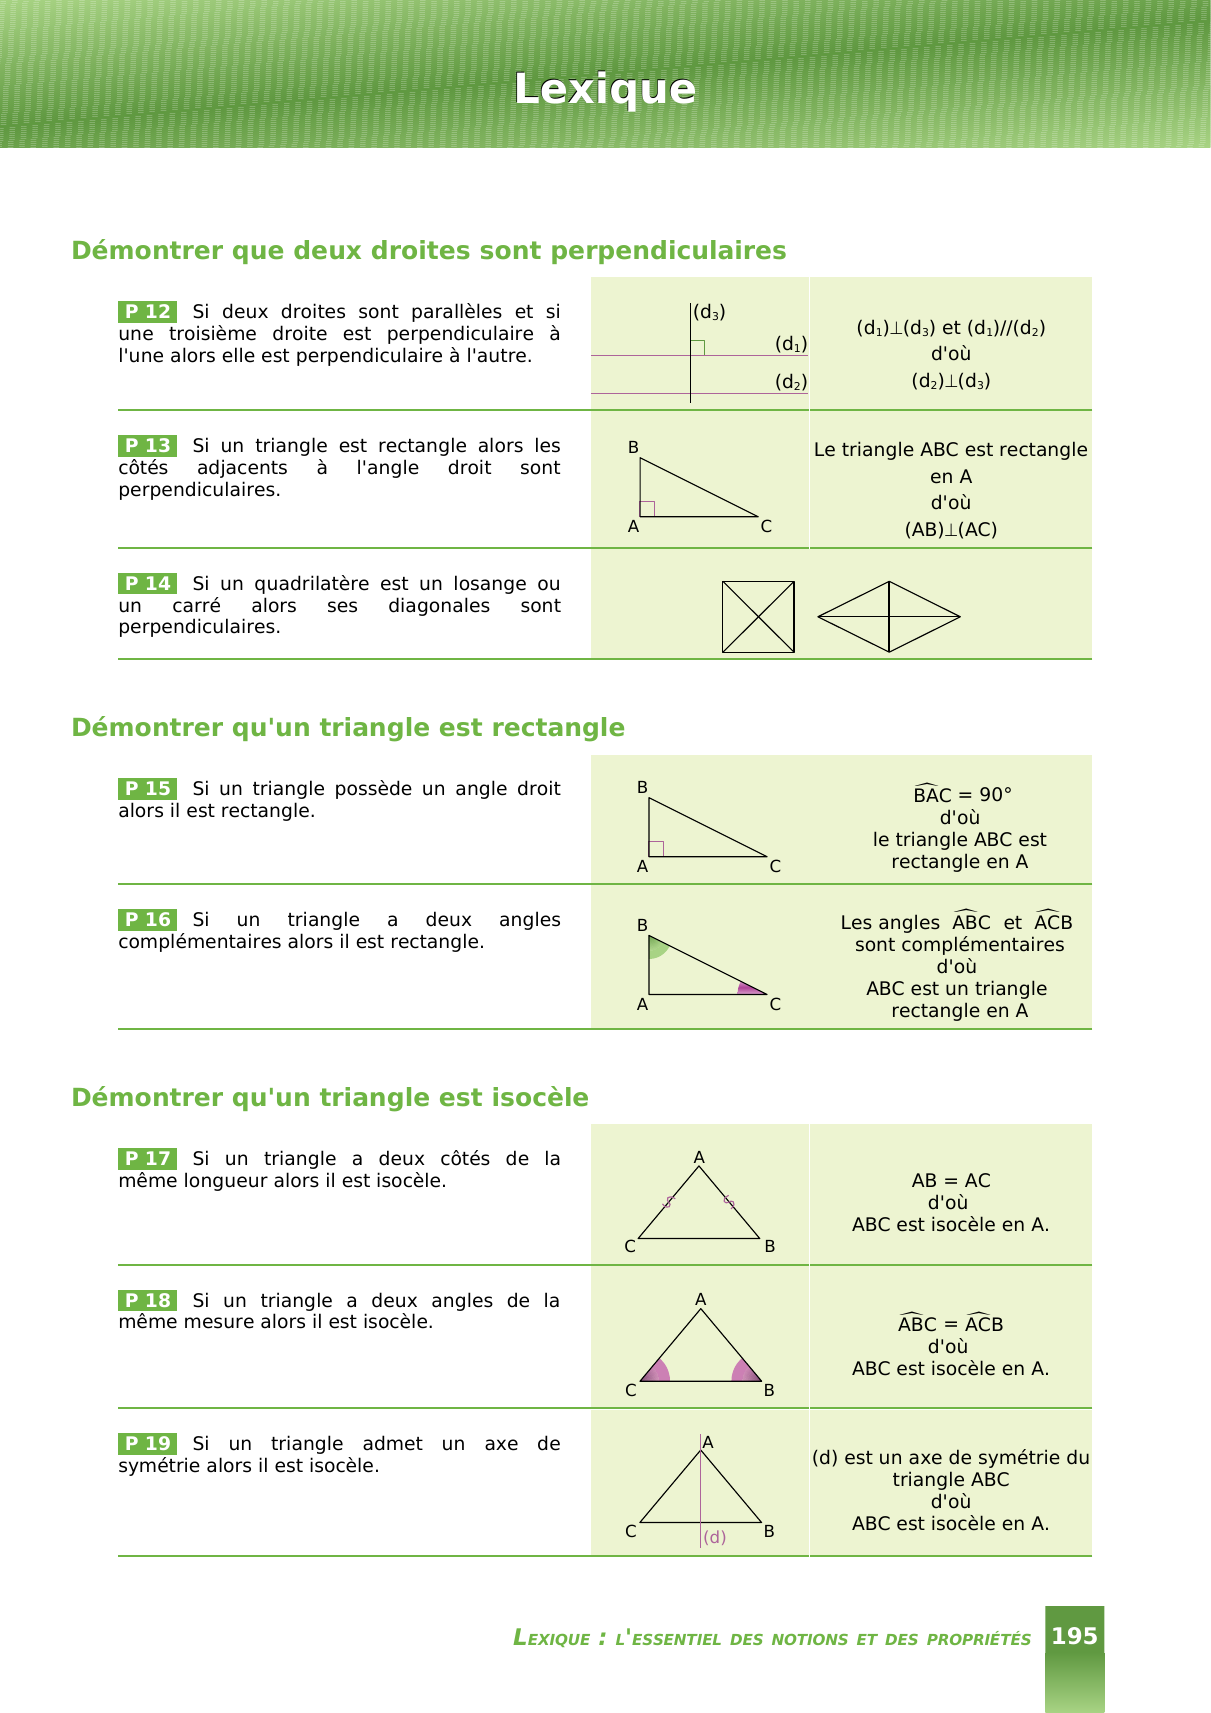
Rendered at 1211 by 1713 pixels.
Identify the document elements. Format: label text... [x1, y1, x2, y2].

table_cell = d'où ABC est isocèle en A. [810, 1266, 1092, 1407]
table_header AB = AC d'où ABC est isocèle en A. [810, 1124, 1092, 1264]
table_header Si un triangle a deux côtés de la même longueur alors il est isocèle. [118, 1124, 591, 1264]
table_cell [591, 1410, 809, 1555]
table_header [591, 356, 690, 393]
table_cell (d) est un axe de symétrie du triangle ABC d'où ABC est isocèle en A. [810, 1410, 1092, 1555]
table_cell [591, 411, 809, 547]
table_cell Si un triangle a deux angles de la même mesure alors il est isocèle. [118, 1266, 591, 1407]
table_header = 90° d'où le triangle ABC est rectangle en A [827, 755, 1092, 883]
table_cell [591, 549, 1092, 658]
table_cell Si un triangle a deux angles complémentaires alors il est rectangle. [118, 885, 591, 1028]
text Démontrer qu'un triangle est rectangle [71, 713, 1092, 743]
table_cell [591, 885, 827, 1028]
table_cell Si un triangle admet un axe de symétrie alors il est isocèle. [118, 1410, 591, 1555]
table_header Si un triangle possède un angle droit alors il est rectangle. [118, 755, 591, 883]
table_header [691, 341, 704, 355]
table_header Si deux droites sont parallèles et si une troisième droite est perpendiculaire à l'une alors elle est perpendiculaire à l'autre. [118, 277, 591, 409]
text Démontrer que deux droites sont perpendiculaires [71, 236, 1092, 265]
table_header [591, 755, 827, 883]
table_header [591, 277, 809, 409]
table_cell Si un triangle est rectangle alors les côtés adjacents à l'angle droit sont perpendiculaires. [118, 411, 591, 547]
text Démontrer qu'un triangle est isocèle [71, 1083, 1092, 1112]
table_cell [591, 1266, 809, 1407]
table_cell Le triangle ABC est rectangle en A d'où (AB)⊥(AC) [810, 411, 1092, 547]
table_cell Les angles et sont complémentaires d'où ABC est un triangle rectangle en A [827, 885, 1092, 1028]
table_header (d1)⊥(d3) et (d1)//(d2) d'où (d2)⊥(d3) [810, 277, 1092, 409]
table_header [591, 1124, 809, 1264]
table_cell Si un quadrilatère est un losange ou un carré alors ses diagonales sont perpendiculaires. [118, 549, 591, 658]
